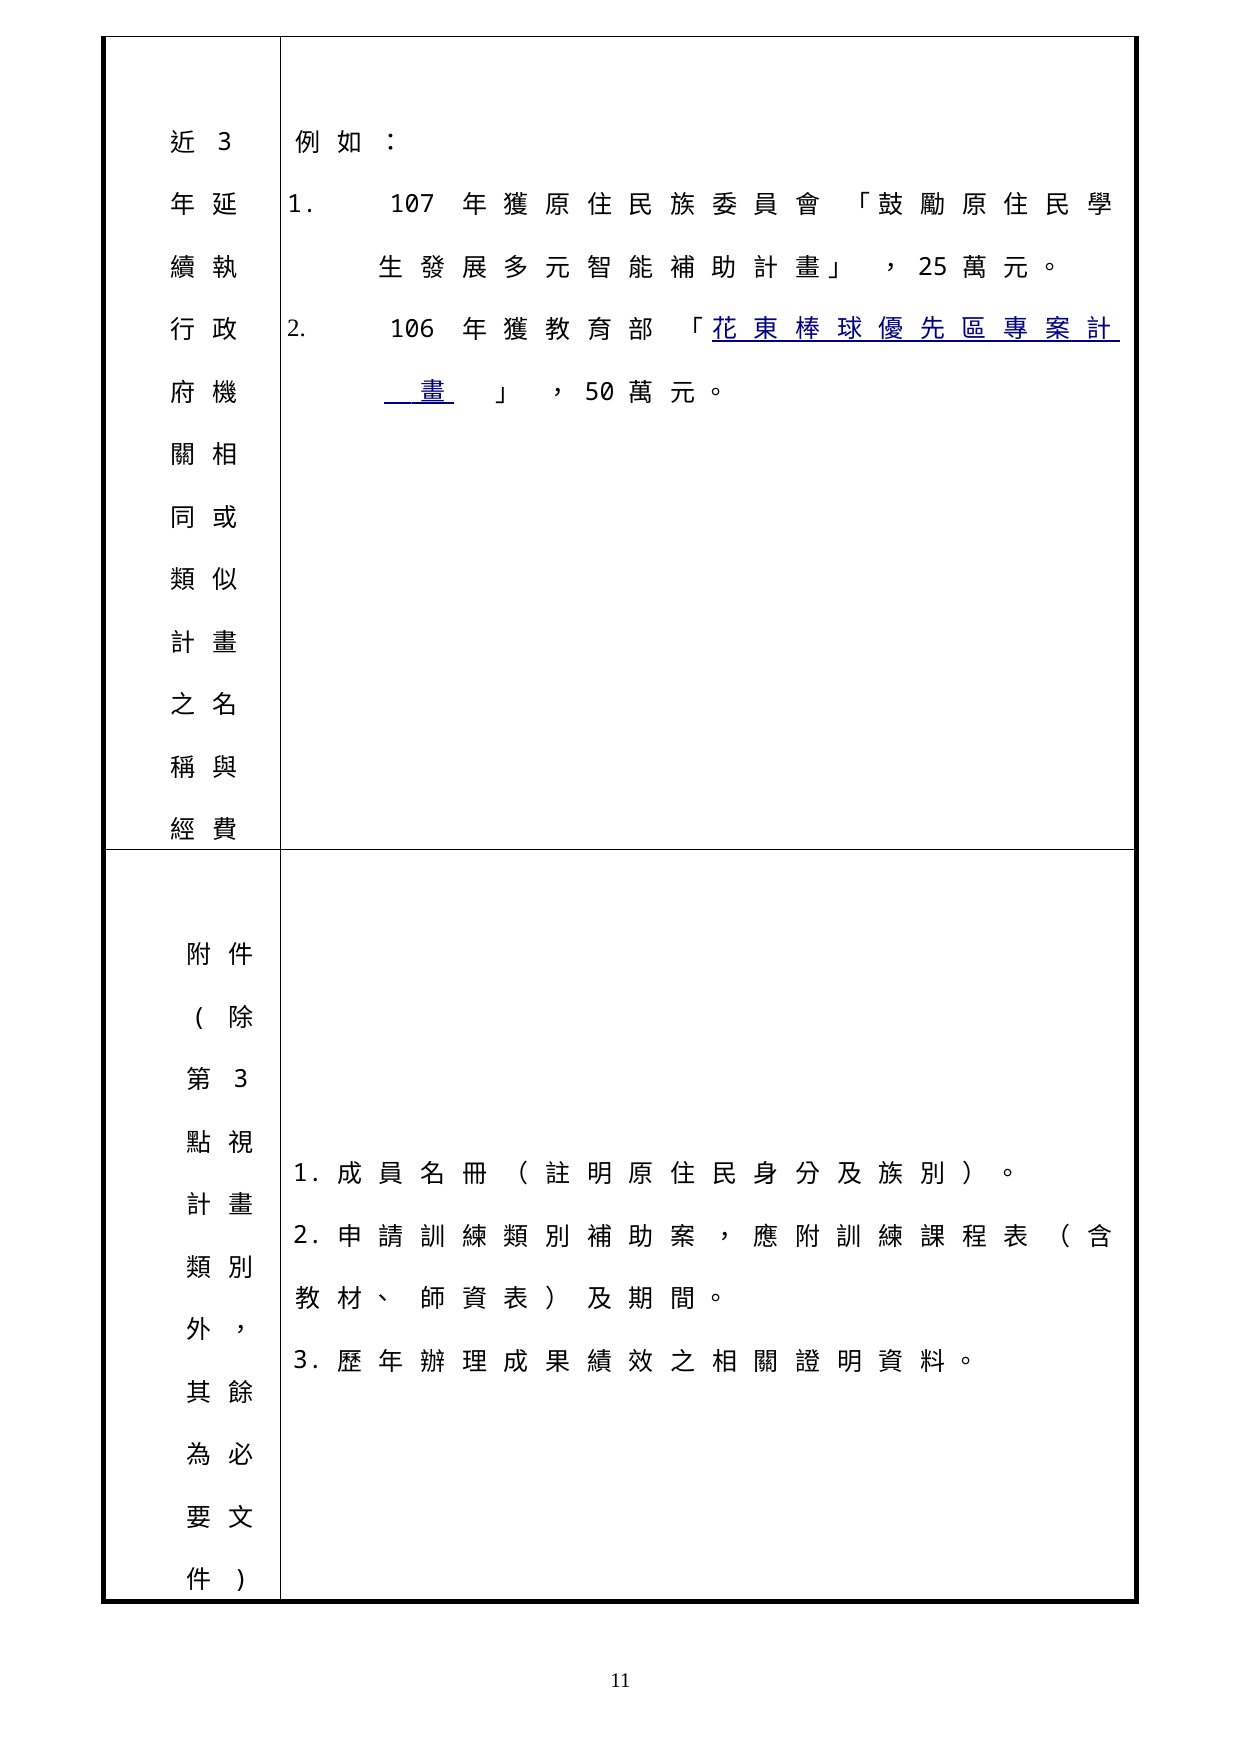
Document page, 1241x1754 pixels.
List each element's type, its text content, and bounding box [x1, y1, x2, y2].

table_cell 例如： 107年獲原住民族委員會「鼓勵原住民學生發展多元智能補助計畫」，25萬元。 106年獲教育部「花東棒球優先區專案計畫 」，50萬元。 [281, 37, 1134, 849]
table_cell 附件 (除第3點視計畫類別外，其餘為必要文件) [106, 850, 280, 1599]
table_cell 近3年延續執行政府機關相同或類似計畫之名稱與經費 [106, 37, 280, 849]
table_cell 1.成員名冊（註明原住民身分及族別）。 2.申請訓練類別補助案，應附訓練課程表（含教材、師資表）及期間。 3.歷年辦理成果績效之相關證明資料。 [281, 850, 1134, 1599]
